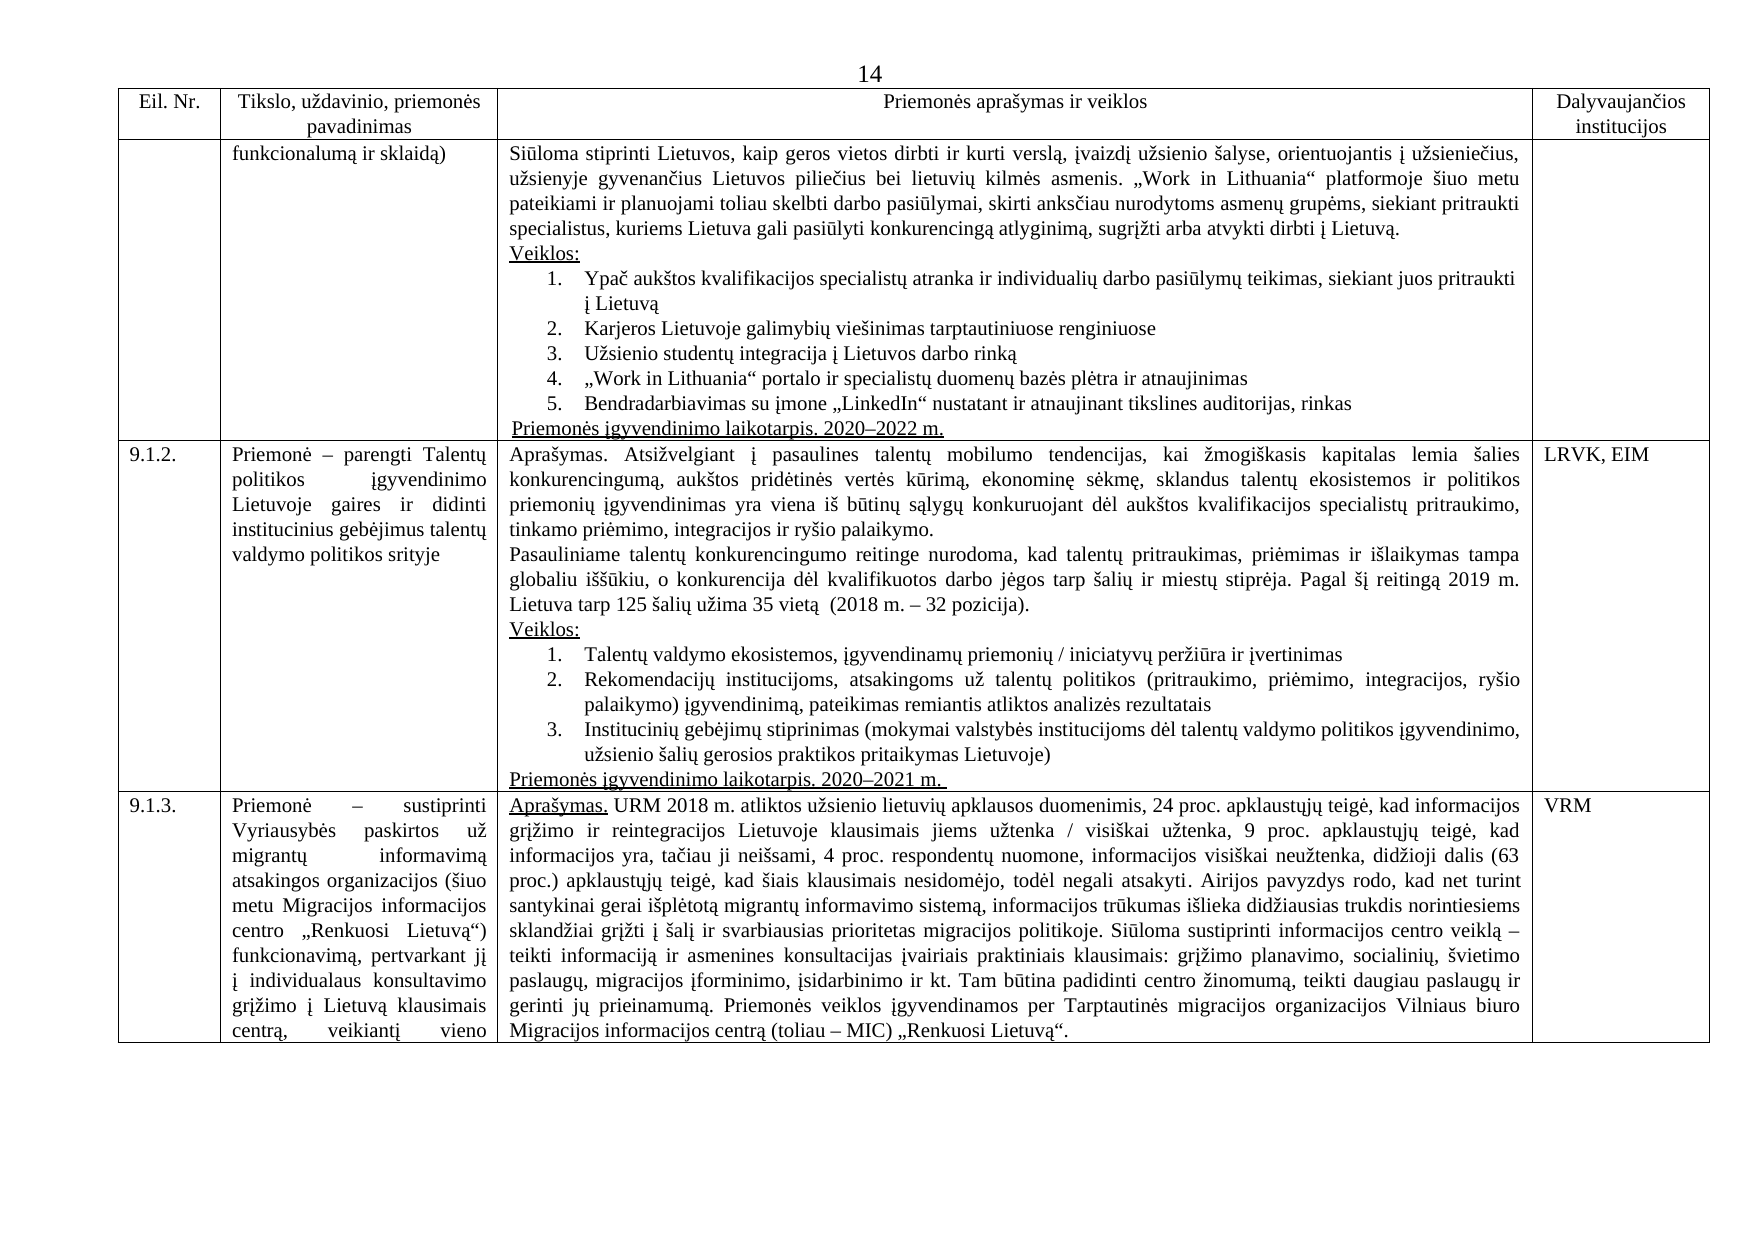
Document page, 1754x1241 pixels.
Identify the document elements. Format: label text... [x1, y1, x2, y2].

table_cell Siūloma stiprinti Lietuvos, kaip geros vietos dirbti ir kurti verslą, įvaizdį užsienio šalyse, orientuojantis į užsieniečius, užsienyje gyvenančius Lietuvos piliečius bei lietuvių kilmės asmenis. „Work in Lithuania“ platformoje šiuo metu pateikiami ir planuojami toliau skelbti darbo pasiūlymai, skirti anksčiau nurodytoms asmenų grupėms, siekiant pritraukti specialistus, kuriems Lietuva gali pasiūlyti konkurencingą atlyginimą, sugrįžti arba atvykti dirbti į Lietuvą. Veiklos: 1. Ypač aukštos kvalifikacijos specialistų atranka ir individualių darbo pasiūlymų teikimas, siekiant juos pritraukti į Lietuvą 2. Karjeros Lietuvoje galimybių viešinimas tarptautiniuose renginiuose 3. Užsienio studentų integracija į Lietuvos darbo rinką 4. „Work in Lithuania“ portalo ir specialistų duomenų bazės plėtra ir atnaujinimas 5. Bendradarbiavimas su įmone „LinkedIn“ nustatant ir atnaujinant tikslines auditorijas, rinkas Priemonės įgyvendinimo laikotarpis. 2020–2022 m. [498, 140, 1532, 440]
table_cell [1533, 140, 1709, 440]
table_cell Priemonė – sustiprinti Vyriausybės paskirtos už migrantų informavimą atsakingos organizacijos (šiuo metu Migracijos informacijos centro „Renkuosi Lietuvą“) funkcionavimą, pertvarkant jį į individualaus konsultavimo grįžimo į Lietuvą klausimais centrą, veikiantį vieno [221, 792, 497, 1042]
table_cell 9.1.3. [119, 792, 220, 1042]
table_cell LRVK, EIM [1533, 441, 1709, 791]
table_cell funkcionalumą ir sklaidą) [221, 140, 497, 440]
table_cell 9.1.2. [119, 441, 220, 791]
table_cell VRM [1533, 792, 1709, 1042]
table_cell Aprašymas. URM 2018 m. atliktos užsienio lietuvių apklausos duomenimis, 24 proc. apklaustųjų teigė, kad informacijos grįžimo ir reintegracijos Lietuvoje klausimais jiems užtenka / visiškai užtenka, 9 proc. apklaustųjų teigė, kad informacijos yra, tačiau ji neišsami, 4 proc. respondentų nuomone, informacijos visiškai neužtenka, didžioji dalis (63 proc.) apklaustųjų teigė, kad šiais klausimais nesidomėjo, todėl negali atsakyti. Airijos pavyzdys rodo, kad net turint santykinai gerai išplėtotą migrantų informavimo sistemą, informacijos trūkumas išlieka didžiausias trukdis norintiesiems sklandžiai grįžti į šalį ir svarbiausias prioritetas migracijos politikoje. Siūloma sustiprinti informacijos centro veiklą – teikti informaciją ir asmenines konsultacijas įvairiais praktiniais klausimais: grįžimo planavimo, socialinių, švietimo paslaugų, migracijos įforminimo, įsidarbinimo ir kt. Tam būtina padidinti centro žinomumą, teikti daugiau paslaugų ir gerinti jų prieinamumą. Priemonės veiklos įgyvendinamos per Tarptautinės migracijos organizacijos Vilniaus biuro Migracijos informacijos centrą (toliau – MIC) „Renkuosi Lietuvą“. [498, 792, 1532, 1042]
table_cell Priemonė – parengti Talentų politikos įgyvendinimo Lietuvoje gaires ir didinti institucinius gebėjimus talentų valdymo politikos srityje [221, 441, 497, 791]
table_cell Aprašymas. Atsižvelgiant į pasaulines talentų mobilumo tendencijas, kai žmogiškasis kapitalas lemia šalies konkurencingumą, aukštos pridėtinės vertės kūrimą, ekonominę sėkmę, sklandus talentų ekosistemos ir politikos priemonių įgyvendinimas yra viena iš būtinų sąlygų konkuruojant dėl aukštos kvalifikacijos specialistų pritraukimo, tinkamo priėmimo, integracijos ir ryšio palaikymo. Pasauliniame talentų konkurencingumo reitinge nurodoma, kad talentų pritraukimas, priėmimas ir išlaikymas tampa globaliu iššūkiu, o konkurencija dėl kvalifikuotos darbo jėgos tarp šalių ir miestų stiprėja. Pagal šį reitingą 2019 m. Lietuva tarp 125 šalių užima 35 vietą (2018 m. – 32 pozicija). Veiklos: 1. Talentų valdymo ekosistemos, įgyvendinamų priemonių / iniciatyvų peržiūra ir įvertinimas 2. Rekomendacijų institucijoms, atsakingoms už talentų politikos (pritraukimo, priėmimo, integracijos, ryšio palaikymo) įgyvendinimą, pateikimas remiantis atliktos analizės rezultatais 3. Institucinių gebėjimų stiprinimas (mokymai valstybės institucijoms dėl talentų valdymo politikos įgyvendinimo, užsienio šalių gerosios praktikos pritaikymas Lietuvoje) Priemonės įgyvendinimo laikotarpis. 2020–2021 m. [498, 441, 1532, 791]
table_header Eil. Nr. [119, 89, 220, 139]
table_header Tikslo, uždavinio, priemonės pavadinimas [221, 89, 497, 139]
table_header Priemonės aprašymas ir veiklos [498, 89, 1532, 139]
table_header Dalyvaujančios institucijos [1533, 89, 1709, 139]
table_cell [119, 140, 220, 440]
